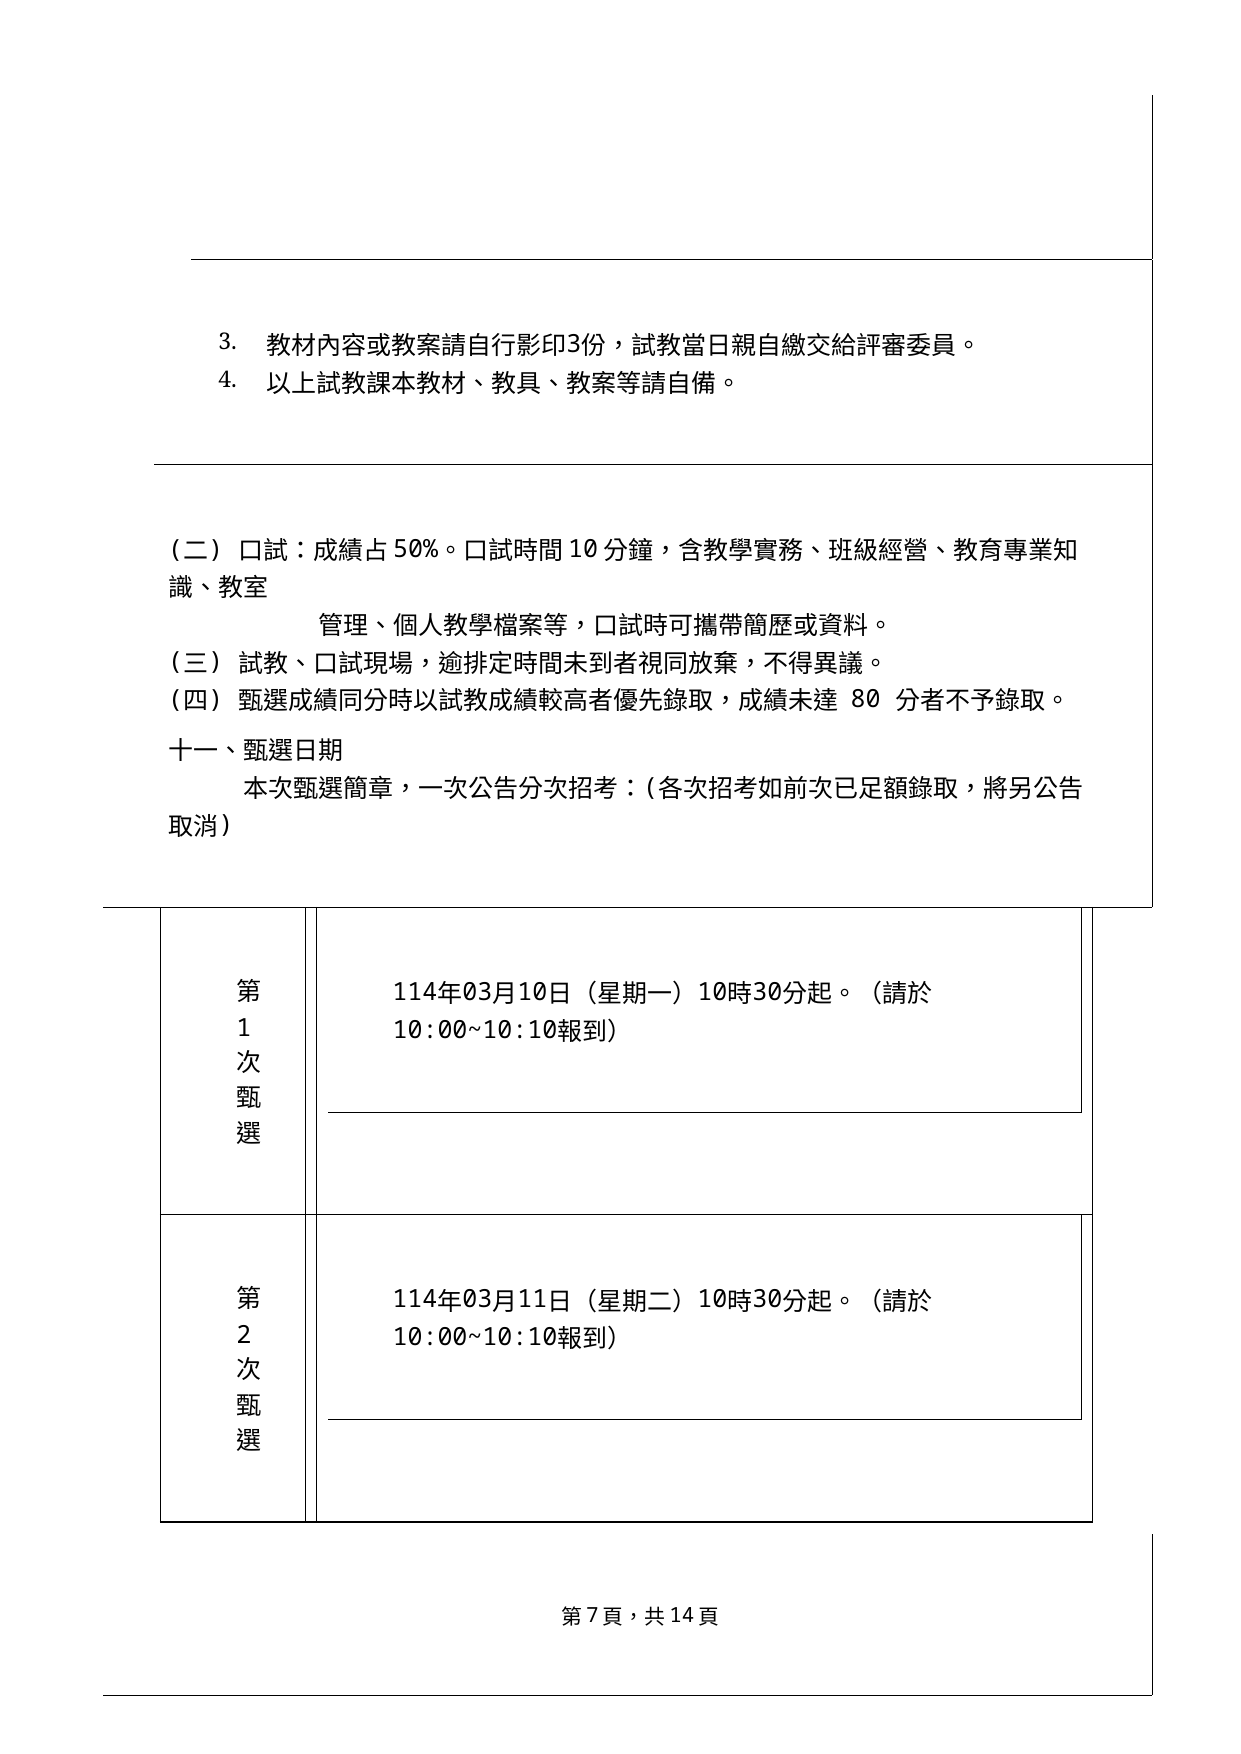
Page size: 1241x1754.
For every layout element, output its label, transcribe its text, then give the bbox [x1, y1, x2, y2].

table_cell [306, 1215, 316, 1521]
subtitle (三) 試教、口試現場，逾排定時間未到者視同放棄，不得異議。 [103, 642, 1152, 665]
table_cell 第2次甄選 [161, 1215, 305, 1521]
table_header 114年03月10日（星期一）10時30分起。（請於10:00~10:10報到） [317, 908, 1092, 1214]
subtitle 本次甄選簡章，一次公告分次招考：(各次招考如前次已足額錄取，將另公告取消) [103, 767, 1152, 907]
table_cell 114年03月11日（星期二）10時30分起。（請於10:00~10:10報到） [317, 1215, 1092, 1521]
subtitle (二) 口試：成績占50%。口試時間10分鐘，含教學實務、班級經營、教育專業知識、教室 [103, 464, 1152, 604]
list 以上試教課本教材、教具、教案等請自備。 [153, 297, 1152, 464]
subtitle 十一、甄選日期 [103, 665, 1152, 767]
subtitle 管理、個人教學檔案等，口試時可攜帶簡歷或資料。 [103, 604, 1152, 642]
table_header 第1次甄選 [161, 908, 305, 1214]
table_header [306, 908, 316, 1214]
list 教材內容或教案請自行影印3份，試教當日親自繳交給評審委員。 [153, 259, 1152, 297]
